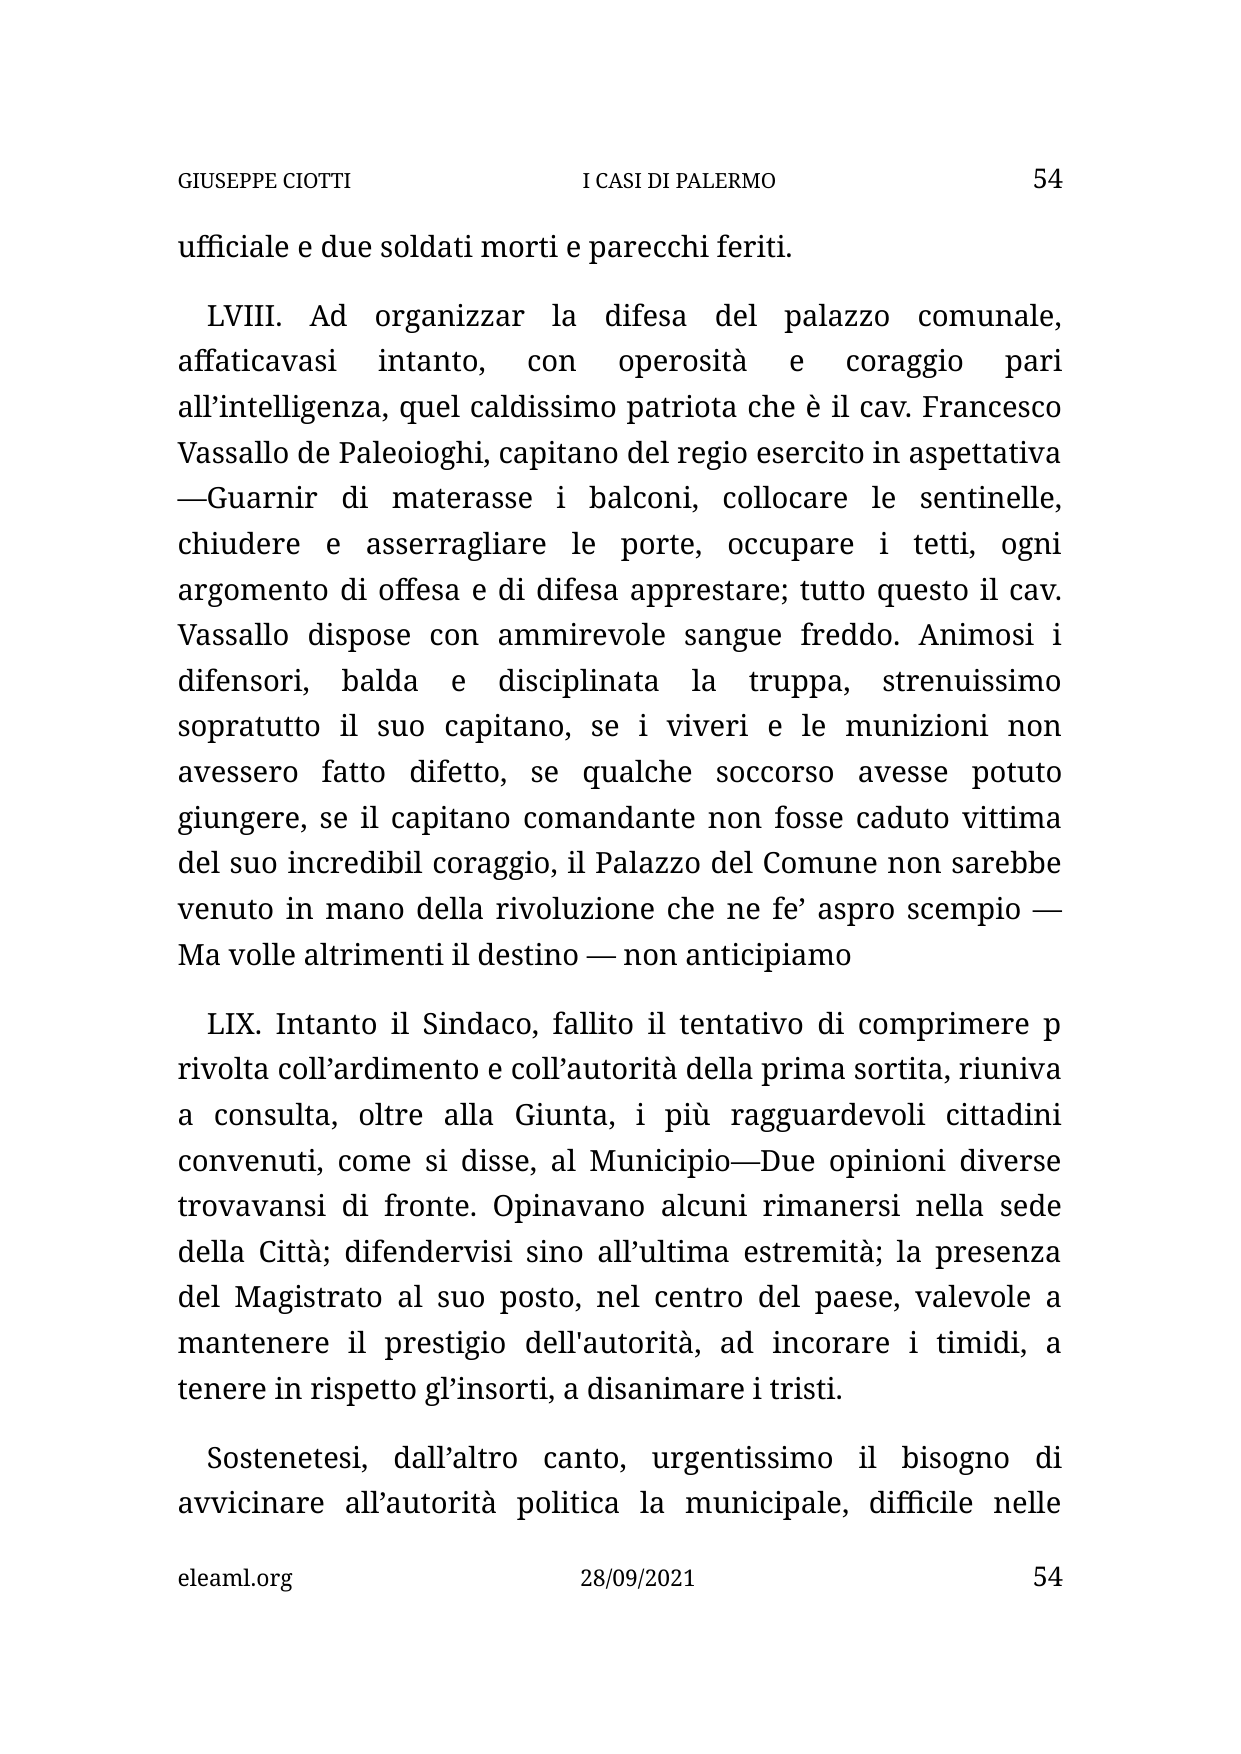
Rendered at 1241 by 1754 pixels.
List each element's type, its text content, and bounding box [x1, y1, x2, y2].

text LIX. Intanto il Sindaco, fallito il tentativo di comprimere p rivolta coll’ardimento e coll’autorità della prima sortita, riuniva a consulta, oltre alla Giunta, i più ragguardevoli cittadini convenuti, come si disse, al Municipio—Due opinioni diverse trovavansi di fronte. Opinavano alcuni rimanersi nella sede della Città; difendervisi sino all’ultima estremità; la presenza del Magistrato al suo posto, nel centro del paese, valevole a mantenere il prestigio dell'autorità, ad incorare i timidi, a tenere in rispetto gl’insorti, a disanimare i tristi. [177, 1003, 1063, 1408]
text LVIII. Ad organizzar la difesa del palazzo comunale, affaticavasi intanto, con operosità e coraggio pari all’intelligenza, quel caldissimo patriota che è il cav. Francesco Vassallo de Paleoioghi, capitano del regio esercito in aspettativa—Guarnir di materasse i balconi, collocare le sentinelle, chiudere e asserragliare le porte, occupare i tetti, ogni argomento di offesa e di difesa apprestare; tutto questo il cav. Vassallo dispose con ammirevole sangue freddo. Animosi i difensori, balda e disciplinata la truppa, strenuissimo sopratutto il suo capitano, se i viveri e le munizioni non avessero fatto difetto, se qualche soccorso avesse potuto giungere, se il capitano comandante non fosse caduto vittima del suo incredibil coraggio, il Palazzo del Comune non sarebbe venuto in mano della rivoluzione che ne fe’ aspro scempio — Ma volle altrimenti il destino — non anticipiamo [177, 295, 1063, 973]
text ufficiale e due soldati morti e parecchi feriti. [177, 226, 1063, 266]
text Sostenetesi, dall’altro canto, urgentissimo il bisogno di avvicinare all’autorità politica la municipale, difficile nelle [177, 1437, 1063, 1522]
